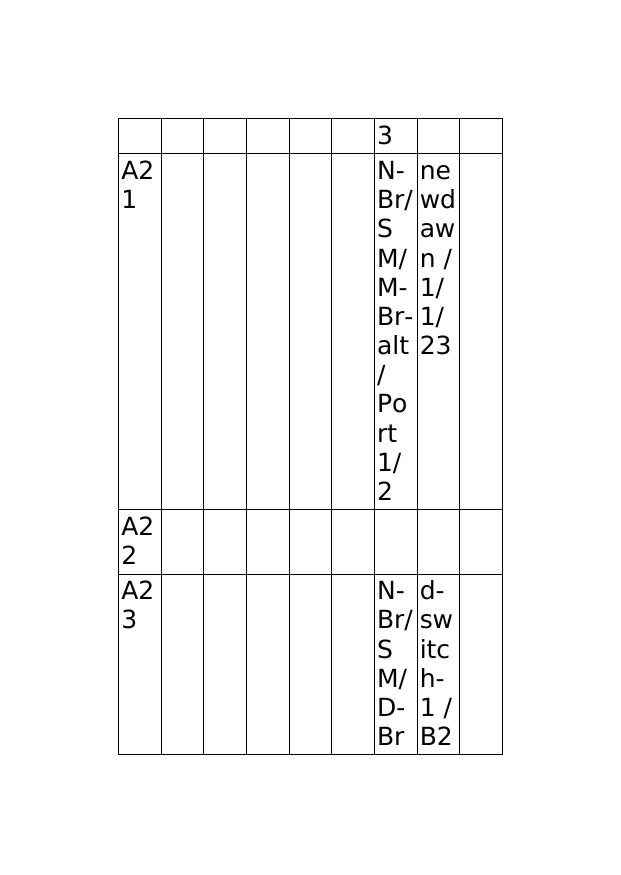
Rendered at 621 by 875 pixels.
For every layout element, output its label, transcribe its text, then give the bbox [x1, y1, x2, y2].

table_cell [418, 119, 459, 153]
table_cell [460, 575, 502, 754]
table_cell [247, 575, 289, 754]
table_cell [204, 119, 246, 153]
table_cell [204, 575, 246, 754]
table_cell [418, 510, 459, 573]
table_cell A23 [119, 575, 161, 754]
table_cell [375, 510, 417, 573]
table_cell [290, 154, 331, 509]
table_cell [290, 119, 331, 153]
table_cell [460, 154, 502, 509]
table_cell newdawn / 1/1/23 [418, 154, 459, 509]
table_cell [162, 119, 203, 153]
table_cell [332, 575, 374, 754]
table_cell [247, 510, 289, 573]
table_cell [332, 119, 374, 153]
table_cell [332, 510, 374, 573]
table_cell [460, 119, 502, 153]
table_cell [119, 119, 161, 153]
table_cell [204, 510, 246, 573]
table_cell [162, 154, 203, 509]
table_cell [460, 510, 502, 573]
table_cell 3 [375, 119, 417, 153]
table_cell [290, 510, 331, 573]
table_cell d-switch-1 / B2 [418, 575, 459, 754]
table_cell A22 [119, 510, 161, 573]
table_cell [162, 510, 203, 573]
table_cell [290, 575, 331, 754]
table_cell [247, 154, 289, 509]
table_cell [204, 154, 246, 509]
table_cell N-Br/SM/M-Br-alt / Port 1/2 [375, 154, 417, 509]
table_cell [332, 154, 374, 509]
table_cell [162, 575, 203, 754]
table_cell [247, 119, 289, 153]
table_cell A21 [119, 154, 161, 509]
table_cell N-Br/SM/D-Br [375, 575, 417, 754]
